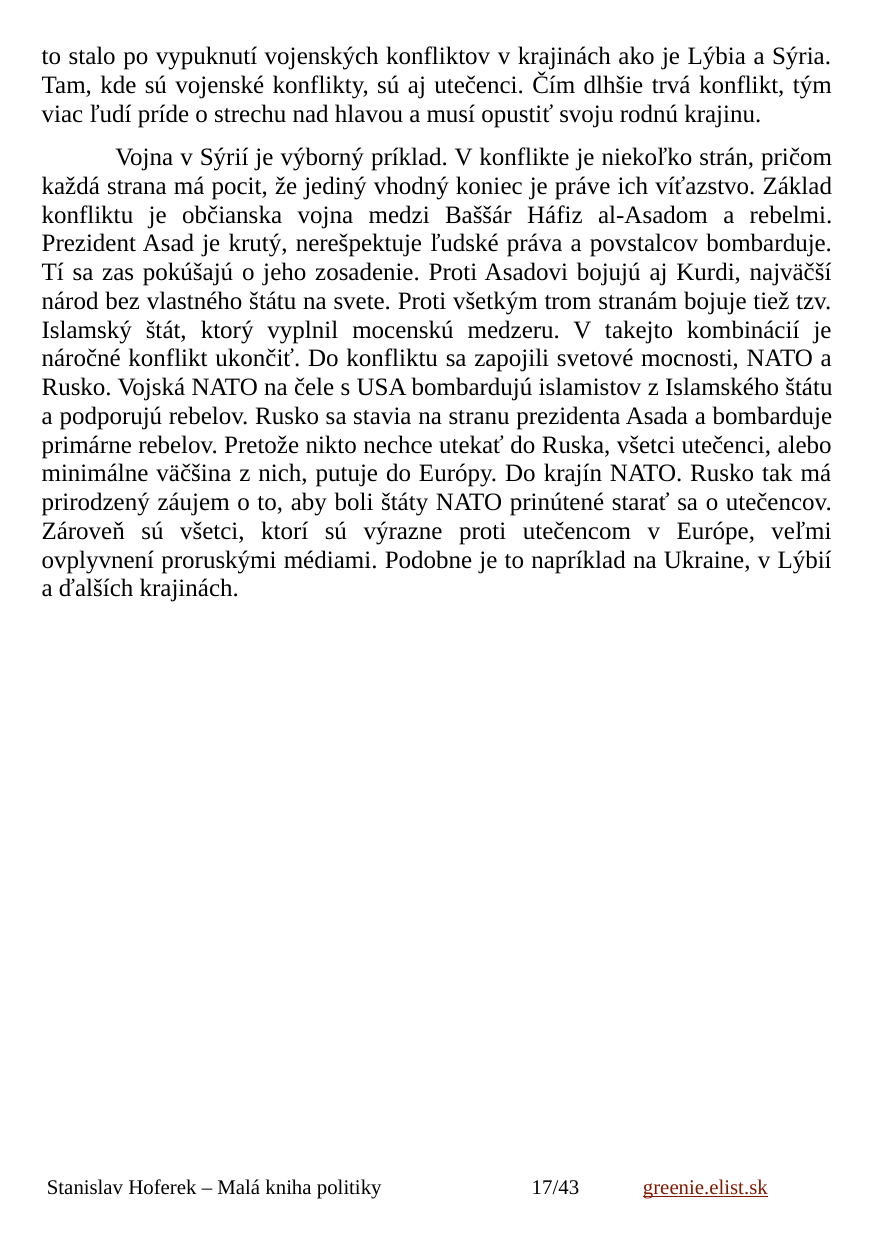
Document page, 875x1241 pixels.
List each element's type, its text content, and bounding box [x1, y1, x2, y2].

text to stalo po vypuknutí vojenských konfliktov v krajinách ako je Lýbia a Sýria. Tam, kde sú vojenské konflikty, sú aj utečenci. Čím dlhšie trvá konflikt, tým viac ľudí príde o strechu nad hlavou a musí opustiť svoju rodnú krajinu. [41, 41, 833, 128]
text Vojna v Sýrií je výborný príklad. V konflikte je niekoľko strán, pričom každá strana má pocit, že jediný vhodný koniec je práve ich víťazstvo. Základ konfliktu je občianska vojna medzi Baššár Háfiz al-Asadom a rebelmi. Prezident Asad je krutý, nerešpektuje ľudské práva a povstalcov bombarduje. Tí sa zas pokúšajú o jeho zosadenie. Proti Asadovi bojujú aj Kurdi, najväčší národ bez vlastného štátu na svete. Proti všetkým trom stranám bojuje tiež tzv. Islamský štát, ktorý vyplnil mocenskú medzeru. V takejto kombinácií je náročné konflikt ukončiť. Do konfliktu sa zapojili svetové mocnosti, NATO a Rusko. Vojská NATO na čele s USA bombardujú islamistov z Islamského štátu a podporujú rebelov. Rusko sa stavia na stranu prezidenta Asada a bombarduje primárne rebelov. Pretože nikto nechce utekať do Ruska, všetci utečenci, alebo minimálne väčšina z nich, putuje do Európy. Do krajín NATO. Rusko tak má prirodzený záujem o to, aby boli štáty NATO prinútené starať sa o utečencov. Zároveň sú všetci, ktorí sú výrazne proti utečencom v Európe, veľmi ovplyvnení proruskými médiami. Podobne je to napríklad na Ukraine, v Lýbií a ďalších krajinách. [41, 142, 833, 602]
